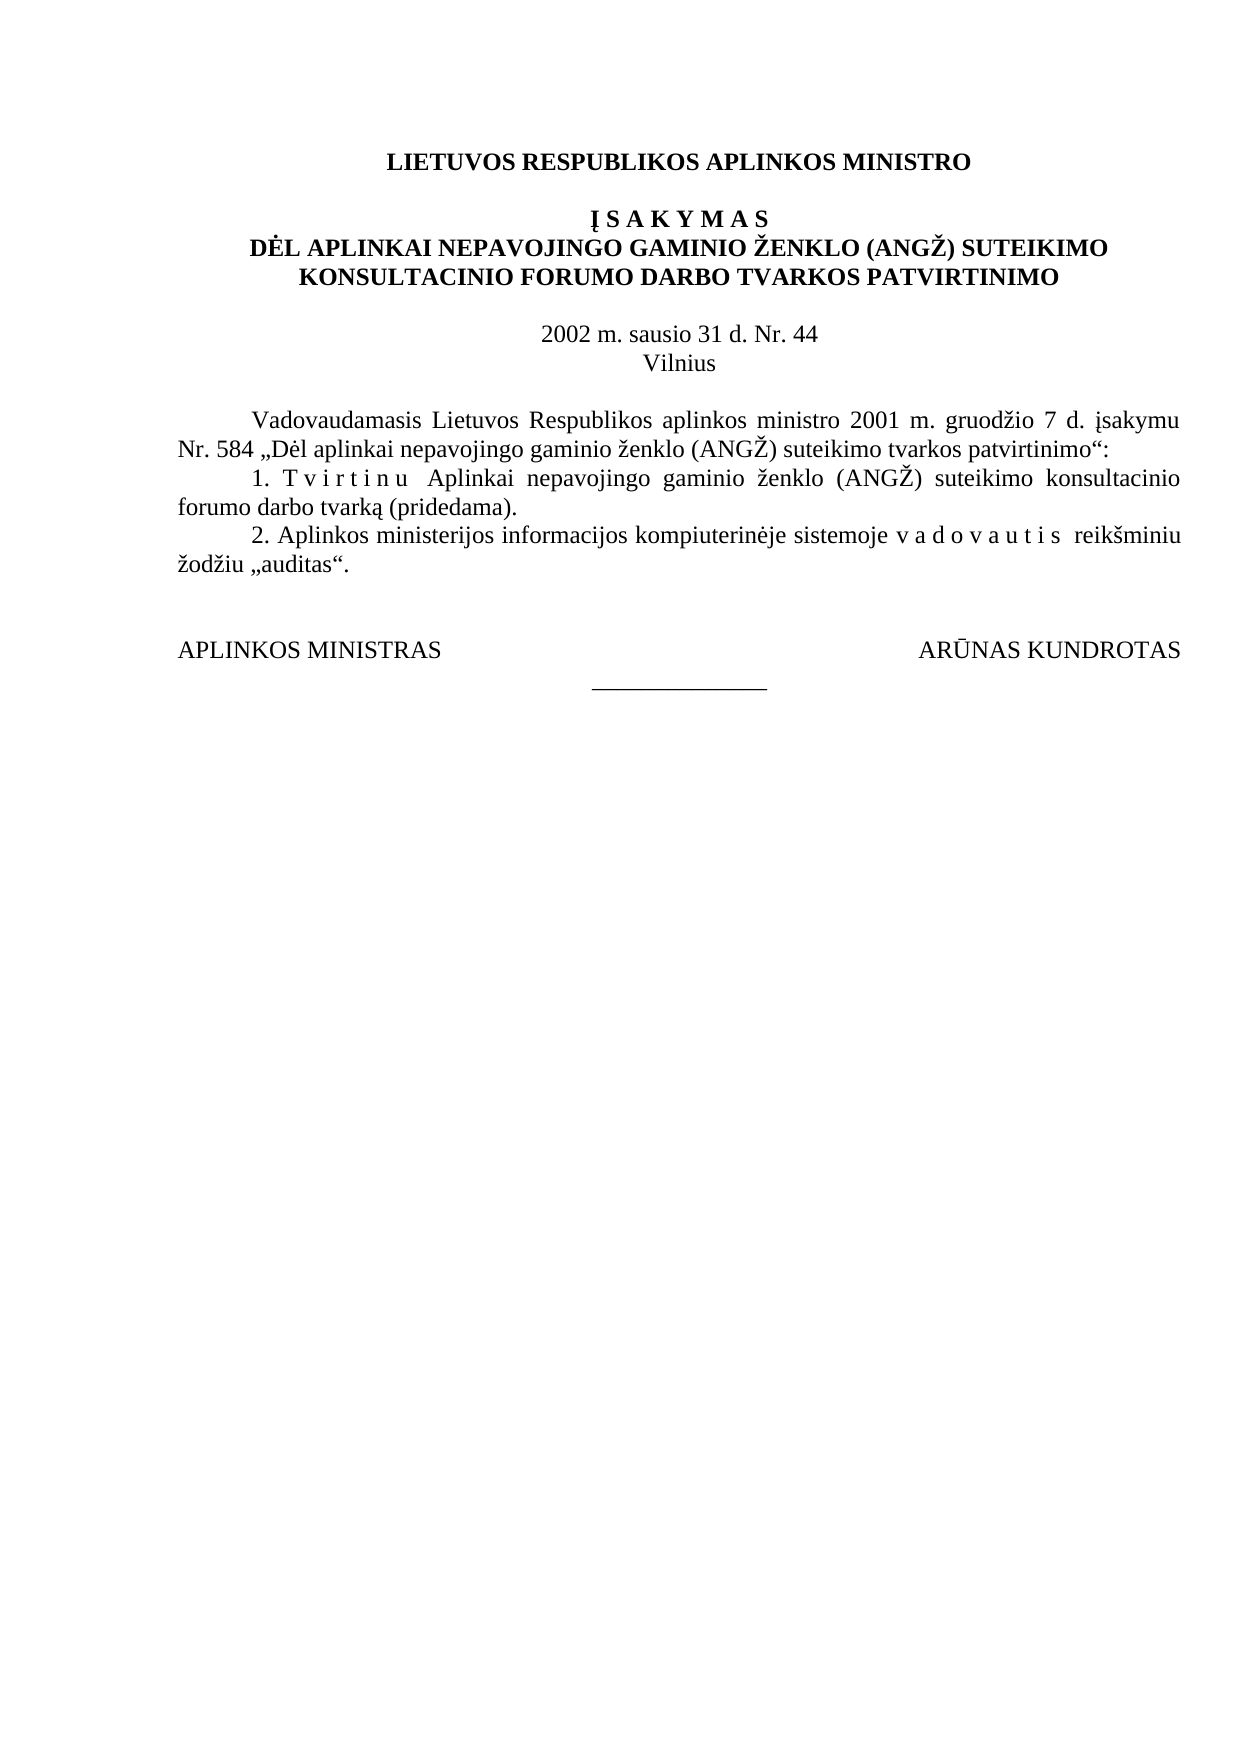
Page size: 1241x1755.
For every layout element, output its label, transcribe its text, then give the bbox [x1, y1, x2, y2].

text 2002 m. sausio 31 d. Nr. 44 [177, 319, 1181, 348]
text 1. Tvirtinu Aplinkai nepavojingo gaminio ženklo (ANGŽ) suteikimo konsultacinio forumo darbo tvarką (pridedama). [177, 463, 1181, 521]
text dėl aplinkai nepavojingo gaminio ženklo (ANGŽ) suteikimo konsultacinio forumo darbo tVARKOS patvirtinimo [177, 233, 1181, 291]
text ______________ [177, 664, 1181, 693]
text Vilnius [177, 348, 1181, 377]
text Vadovaudamasis Lietuvos Respublikos aplinkos ministro 2001 m. gruodžio 7 d. įsakymu Nr. 584 „Dėl aplinkai nepavojingo gaminio ženklo (ANGŽ) suteikimo tvarkos patvirtinimo“: [177, 406, 1181, 463]
text 2. Aplinkos ministerijos informacijos kompiuterinėje sistemoje vadovautis reikšminiu žodžiu „auditas“. [177, 521, 1181, 578]
text LIETUVOS RESPUBLIKOS APLINKOS MINISTRO [177, 147, 1181, 176]
text APLINKOS MINISTRAS ARŪNAS KUNDROTAS [177, 636, 1181, 664]
text Į S A K Y M A S [177, 204, 1181, 233]
